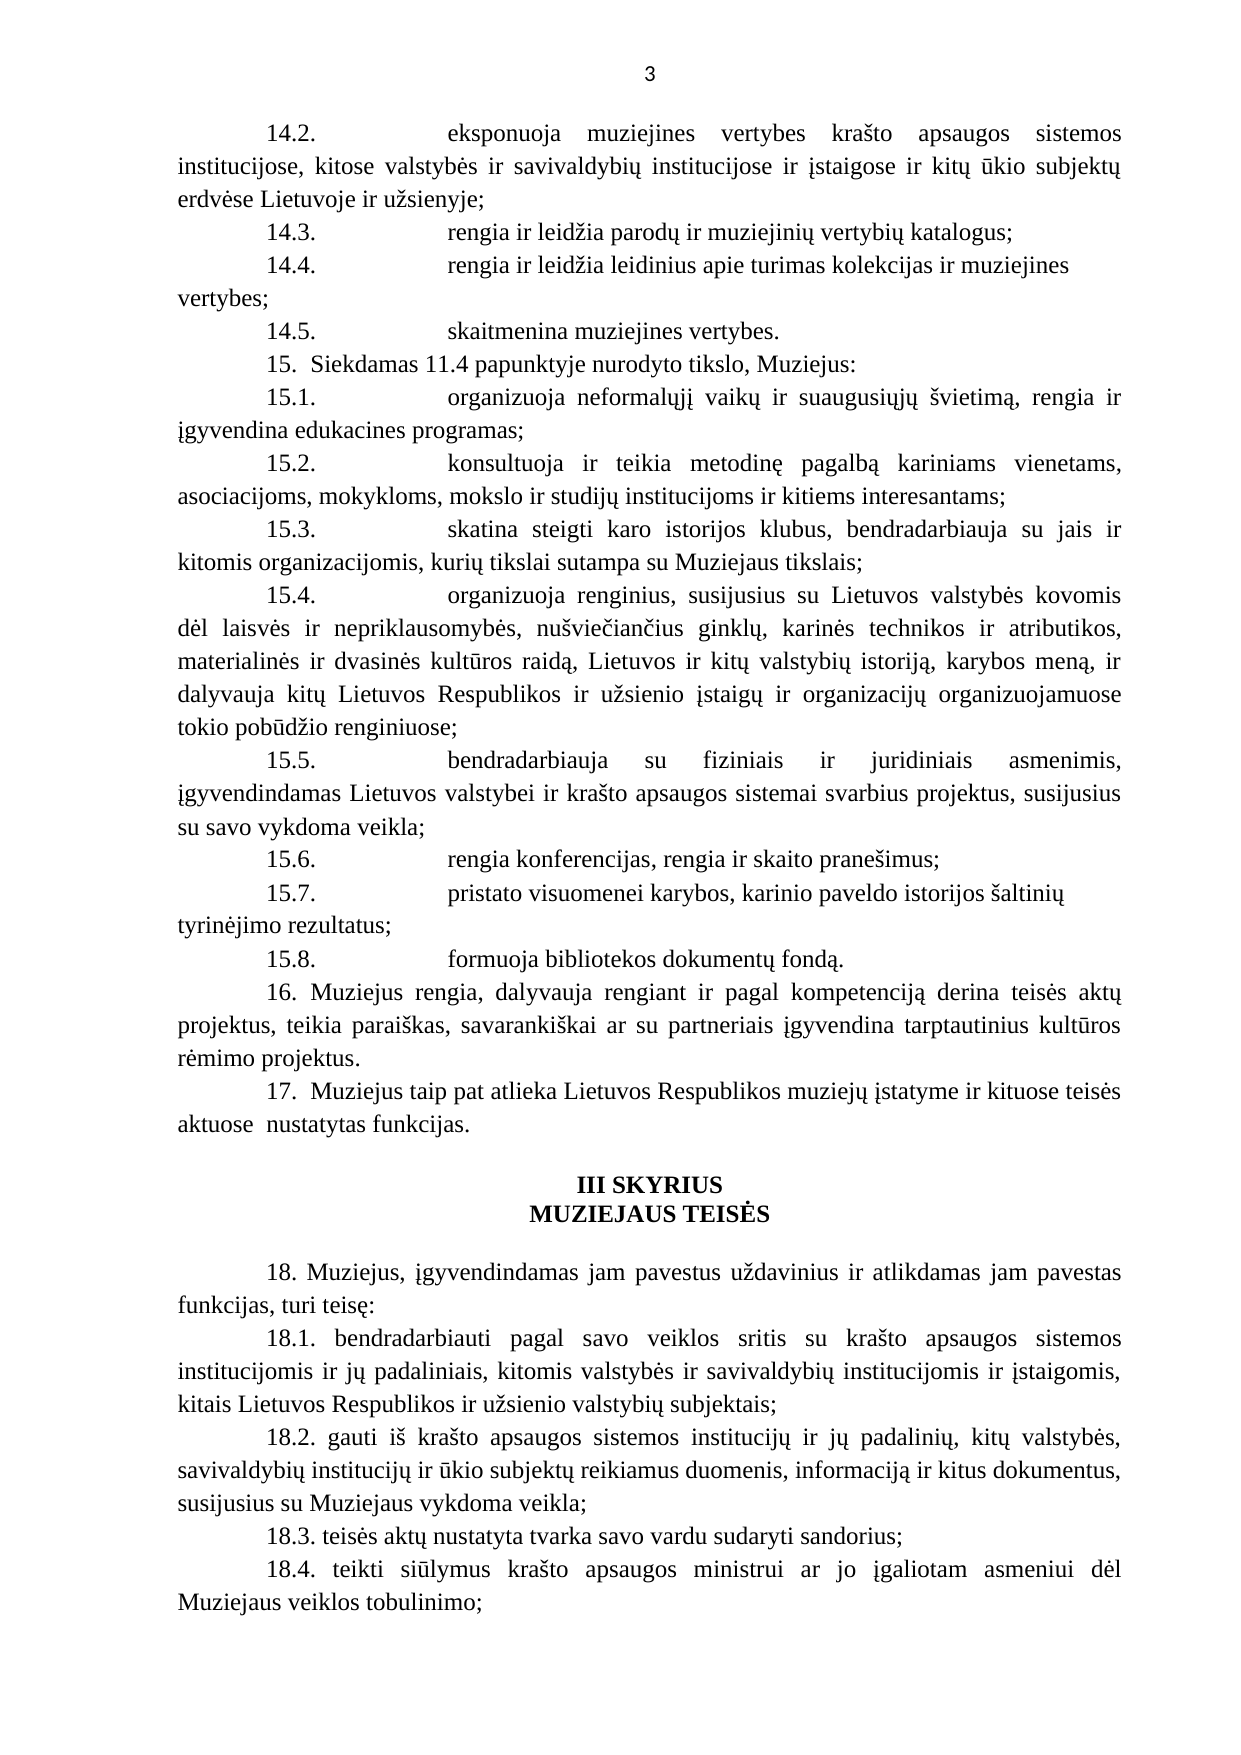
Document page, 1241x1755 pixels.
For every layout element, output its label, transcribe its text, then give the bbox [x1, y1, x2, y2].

text 15.4. organizuoja renginius, susijusius su Lietuvos valstybės kovomis dėl laisvės ir nepriklausomybės, nušviečiančius ginklų, karinės technikos ir atributikos, materialinės ir dvasinės kultūros raidą, Lietuvos ir kitų valstybių istoriją, karybos meną, ir dalyvauja kitų Lietuvos Respublikos ir užsienio įstaigų ir organizacijų organizuojamuose tokio pobūdžio renginiuose; [177, 580, 1122, 741]
text 18.1. bendradarbiauti pagal savo veiklos sritis su krašto apsaugos sistemos institucijomis ir jų padaliniais, kitomis valstybės ir savivaldybių institucijomis ir įstaigomis, kitais Lietuvos Respublikos ir užsienio valstybių subjektais; [177, 1323, 1122, 1418]
text 15. Siekdamas 11.4 papunktyje nurodyto tikslo, Muziejus: [177, 349, 1122, 378]
text 15.1. organizuoja neformalųjį vaikų ir suaugusiųjų švietimą, rengia ir įgyvendina edukacines programas; [177, 382, 1122, 444]
text III SKYRIUS [177, 1171, 1122, 1199]
text 15.5. bendradarbiauja su fiziniais ir juridiniais asmenimis, įgyvendindamas Lietuvos valstybei ir krašto apsaugos sistemai svarbius projektus, susijusius su savo vykdoma veikla; [177, 746, 1122, 840]
text 18. Muziejus, įgyvendindamas jam pavestus uždavinius ir atlikdamas jam pavestas funkcijas, turi teisę: [177, 1257, 1122, 1318]
text 15.2. konsultuoja ir teikia metodinę pagalbą kariniams vienetams, asociacijoms, mokykloms, mokslo ir studijų institucijoms ir kitiems interesantams; [177, 448, 1122, 510]
text 17. Muziejus taip pat atlieka Lietuvos Respublikos muziejų įstatyme ir kituose teisės aktuose nustatytas funkcijas. [177, 1076, 1122, 1137]
text 14.5. skaitmenina muziejines vertybes. [177, 316, 1122, 345]
text 15.7. pristato visuomenei karybos, karinio paveldo istorijos šaltinių tyrinėjimo rezultatus; [177, 878, 1122, 939]
text 14.3. rengia ir leidžia parodų ir muziejinių vertybių katalogus; [177, 217, 1122, 246]
text 18.4. teikti siūlymus krašto apsaugos ministrui ar jo įgaliotam asmeniui dėl Muziejaus veiklos tobulinimo; [177, 1554, 1122, 1616]
text 15.6. rengia konferencijas, rengia ir skaito pranešimus; [177, 844, 1122, 873]
text 15.8. formuoja bibliotekos dokumentų fondą. [177, 944, 1122, 972]
text 18.3. teisės aktų nustatyta tvarka savo vardu sudaryti sandorius; [177, 1521, 1122, 1550]
text 14.2. eksponuoja muziejines vertybes krašto apsaugos sistemos institucijose, kitose valstybės ir savivaldybių institucijose ir įstaigose ir kitų ūkio subjektų erdvėse Lietuvoje ir užsienyje; [177, 118, 1122, 213]
text 14.4. rengia ir leidžia leidinius apie turimas kolekcijas ir muziejines vertybes; [177, 250, 1122, 312]
text 15.3. skatina steigti karo istorijos klubus, bendradarbiauja su jais ir kitomis organizacijomis, kurių tikslai sutampa su Muziejaus tikslais; [177, 514, 1122, 576]
text MUZIEJAUS TEISĖS [177, 1199, 1122, 1228]
text 18.2. gauti iš krašto apsaugos sistemos institucijų ir jų padalinių, kitų valstybės, savivaldybių institucijų ir ūkio subjektų reikiamus duomenis, informaciją ir kitus dokumentus, susijusius su Muziejaus vykdoma veikla; [177, 1422, 1122, 1517]
text 16. Muziejus rengia, dalyvauja rengiant ir pagal kompetenciją derina teisės aktų projektus, teikia paraiškas, savarankiškai ar su partneriais įgyvendina tarptautinius kultūros rėmimo projektus. [177, 977, 1122, 1071]
